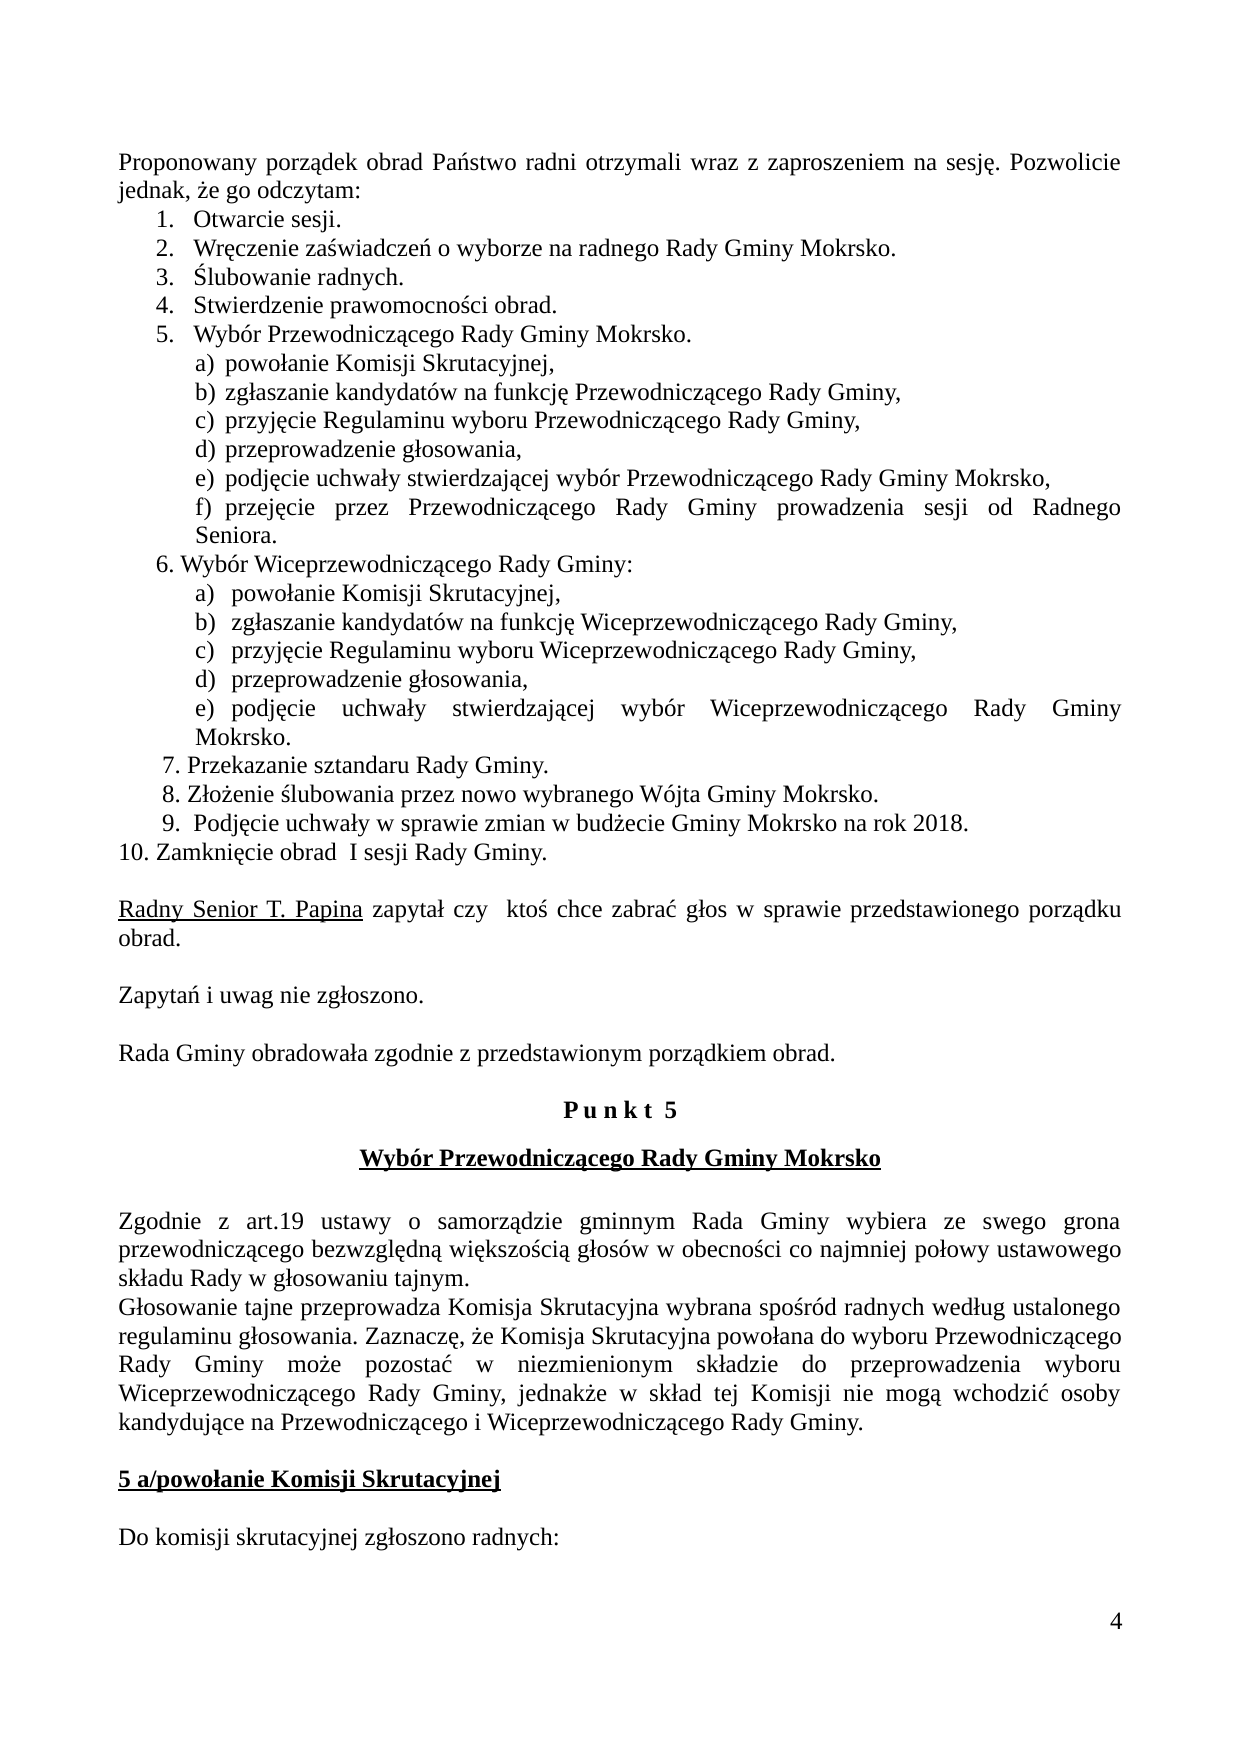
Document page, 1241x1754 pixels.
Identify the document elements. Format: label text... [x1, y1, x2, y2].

text 5 a/powołanie Komisji Skrutacyjnej [118, 1464, 1122, 1493]
list zgłaszanie kandydatów na funkcję Wiceprzewodniczącego Rady Gminy, [195, 607, 1122, 636]
text 6. Wybór Wiceprzewodniczącego Rady Gminy: [118, 549, 1122, 578]
list Stwierdzenie prawomocności obrad. [156, 291, 1122, 319]
list przyjęcie Regulaminu wyboru Wiceprzewodniczącego Rady Gminy, [195, 636, 1122, 664]
list podjęcie uchwały stwierdzającej wybór Przewodniczącego Rady Gminy Mokrsko, [195, 463, 1122, 492]
text P u n k t 5 [118, 1096, 1122, 1124]
text Proponowany porządek obrad Państwo radni otrzymali wraz z zaproszeniem na sesję. Pozwolicie jednak, że go odczytam: [118, 147, 1122, 204]
list zgłaszanie kandydatów na funkcję Przewodniczącego Rady Gminy, [195, 377, 1122, 406]
list Ślubowanie radnych. [156, 262, 1122, 291]
text Wybór Przewodniczącego Rady Gminy Mokrsko [118, 1143, 1122, 1172]
list Otwarcie sesji. [156, 204, 1122, 233]
text 9. Podjęcie uchwały w sprawie zmian w budżecie Gminy Mokrsko na rok 2018. [118, 808, 1122, 837]
list Wręczenie zaświadczeń o wyborze na radnego Rady Gminy Mokrsko. [156, 233, 1122, 262]
list Wybór Przewodniczącego Rady Gminy Mokrsko. [156, 319, 1122, 348]
list przejęcie przez Przewodniczącego Rady Gminy prowadzenia sesji od Radnego Seniora. [195, 492, 1122, 549]
text Głosowanie tajne przeprowadza Komisja Skrutacyjna wybrana spośród radnych według ustalonego regulaminu głosowania. Zaznaczę, że Komisja Skrutacyjna powołana do wyboru Przewodniczącego Rady Gminy może pozostać w niezmienionym składzie do przeprowadzenia wyboru Wiceprzewodniczącego Rady Gminy, jednakże w skład tej Komisji nie mogą wchodzić osoby kandydujące na Przewodniczącego i Wiceprzewodniczącego Rady Gminy. [118, 1292, 1122, 1436]
list podjęcie uchwały stwierdzającej wybór Wiceprzewodniczącego Rady Gminy Mokrsko. [195, 693, 1122, 751]
text Rada Gminy obradowała zgodnie z przedstawionym porządkiem obrad. [118, 1038, 1122, 1067]
text Radny Senior T. Papina zapytał czy ktoś chce zabrać głos w sprawie przedstawionego porządku obrad. [118, 894, 1122, 952]
list powołanie Komisji Skrutacyjnej, [195, 348, 1122, 377]
list przyjęcie Regulaminu wyboru Przewodniczącego Rady Gminy, [195, 406, 1122, 434]
list przeprowadzenie głosowania, [195, 664, 1122, 693]
text Do komisji skrutacyjnej zgłoszono radnych: [118, 1522, 1122, 1551]
text 8. Złożenie ślubowania przez nowo wybranego Wójta Gminy Mokrsko. [118, 779, 1122, 808]
text Zapytań i uwag nie zgłoszono. [118, 981, 1122, 1009]
text Zgodnie z art.19 ustawy o samorządzie gminnym Rada Gminy wybiera ze swego grona przewodniczącego bezwzględną większością głosów w obecności co najmniej połowy ustawowego składu Rady w głosowaniu tajnym. [118, 1206, 1122, 1292]
text 10. Zamknięcie obrad I sesji Rady Gminy. [118, 837, 1122, 866]
list powołanie Komisji Skrutacyjnej, [195, 578, 1122, 607]
list przeprowadzenie głosowania, [195, 434, 1122, 463]
text 7. Przekazanie sztandaru Rady Gminy. [118, 751, 1122, 779]
